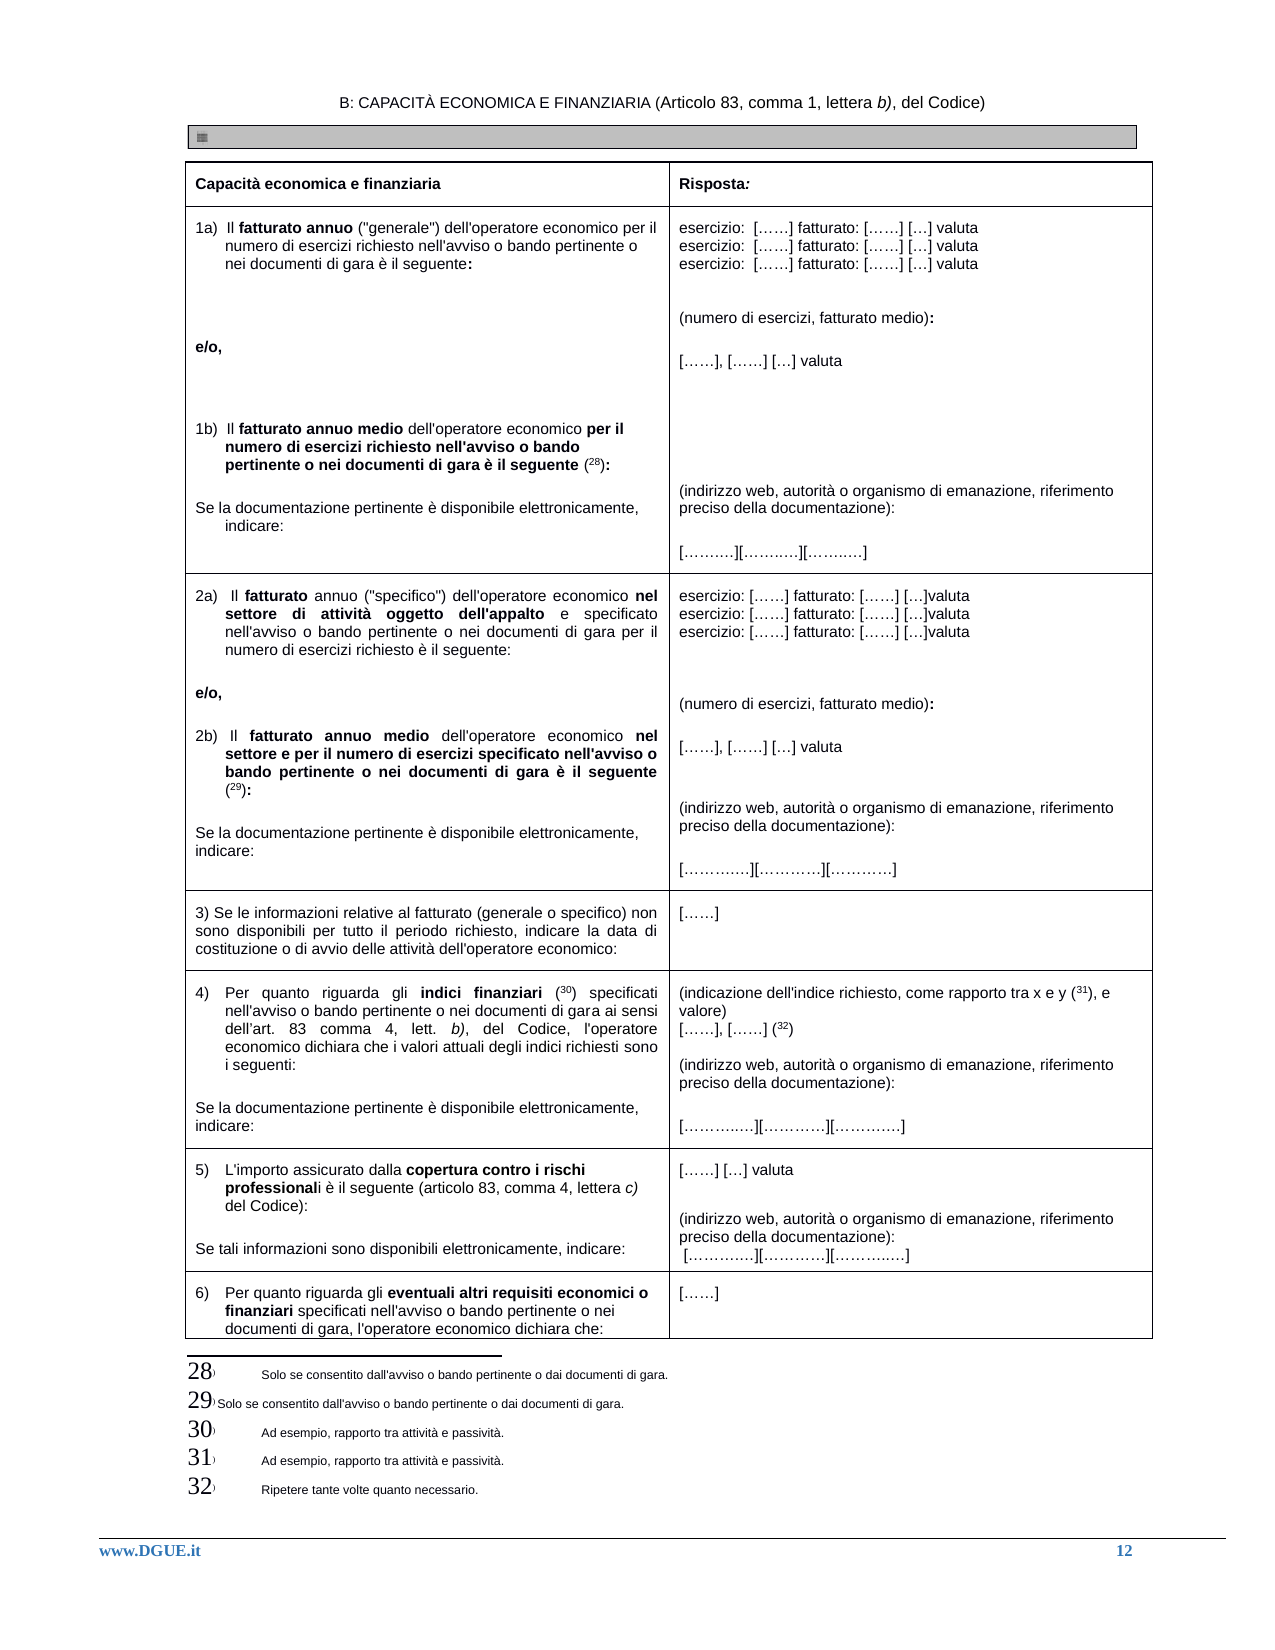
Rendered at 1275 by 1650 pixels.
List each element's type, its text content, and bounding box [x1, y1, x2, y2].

table_header Capacità economica e finanziaria [186, 163, 669, 206]
table_cell (indicazione dell'indice richiesto, come rapporto tra x e y (), e valore) [……], [……] () (indirizzo web, autorità o organismo di emanazione, riferimento preciso della documentazione): [………..…][…………][……….…] [670, 971, 1152, 1147]
text Tale Sezione è da compilare solo se le informazioni sono state richieste espressamente dall’amministrazione aggiudicatrice o dall’ente aggiudicatore nell’avviso o bando pertinente o nei documenti di gara. [189, 126, 1136, 148]
table_cell 1a) Il fatturato annuo ("generale") dell'operatore economico per il numero di esercizi richiesto nell'avviso o bando pertinente o nei documenti di gara è il seguente: e/o, 1b) Il fatturato annuo medio dell'operatore economico per il numero di esercizi richiesto nell'avviso o bando pertinente o nei documenti di gara è il seguente (): Se la documentazione pertinente è disponibile elettronicamente, indicare: [186, 207, 669, 573]
table_cell L'importo assicurato dalla copertura contro i rischi professionali è il seguente (articolo 83, comma 4, lettera c) del Codice): Se tali informazioni sono disponibili elettronicamente, indicare: [186, 1149, 669, 1271]
table_cell [……] […] valuta (indirizzo web, autorità o organismo di emanazione, riferimento preciso della documentazione): [……….…][…………][………..…] [670, 1149, 1152, 1271]
table_cell Per quanto riguarda gli eventuali altri requisiti economici o finanziari specificati nell'avviso o bando pertinente o nei documenti di gara, l'operatore economico dichiara che: [186, 1272, 669, 1338]
table_cell [……] [670, 891, 1152, 970]
table_cell esercizio: [……] fatturato: [……] […] valuta esercizio: [……] fatturato: [……] […] valuta esercizio: [……] fatturato: [……] […] valuta (numero di esercizi, fatturato medio): [……], [……] […] valuta (indirizzo web, autorità o organismo di emanazione, riferimento preciso della documentazione): […….…][……..…][……..…] [670, 207, 1152, 573]
table_cell Per quanto riguarda gli indici finanziari () specificati nell'avviso o bando pertinente o nei documenti di gara ai sensi dell’art. 83 comma 4, lett. b), del Codice, l'operatore economico dichiara che i valori attuali degli indici richiesti sono i seguenti: Se la documentazione pertinente è disponibile elettronicamente, indicare: [186, 971, 669, 1147]
table_cell esercizio: [……] fatturato: [……] […]valuta esercizio: [……] fatturato: [……] […]valuta esercizio: [……] fatturato: [……] […]valuta (numero di esercizi, fatturato medio): [……], [……] […] valuta (indirizzo web, autorità o organismo di emanazione, riferimento preciso della documentazione): [……….…][…………][…………] [670, 574, 1152, 890]
table_header Risposta: [670, 163, 1152, 206]
title B: Capacità economica e finanziaria (Articolo 83, comma 1, lettera b), del Codice) [187, 93, 1137, 112]
table_cell 3) Se le informazioni relative al fatturato (generale o specifico) non sono disponibili per tutto il periodo richiesto, indicare la data di costituzione o di avvio delle attività dell'operatore economico: [186, 891, 669, 970]
table_cell [……] [670, 1272, 1152, 1338]
table_cell 2a) Il fatturato annuo ("specifico") dell'operatore economico nel settore di attività oggetto dell'appalto e specificato nell'avviso o bando pertinente o nei documenti di gara per il numero di esercizi richiesto è il seguente: e/o, 2b) Il fatturato annuo medio dell'operatore economico nel settore e per il numero di esercizi specificato nell'avviso o bando pertinente o nei documenti di gara è il seguente (): Se la documentazione pertinente è disponibile elettronicamente, indicare: [186, 574, 669, 890]
